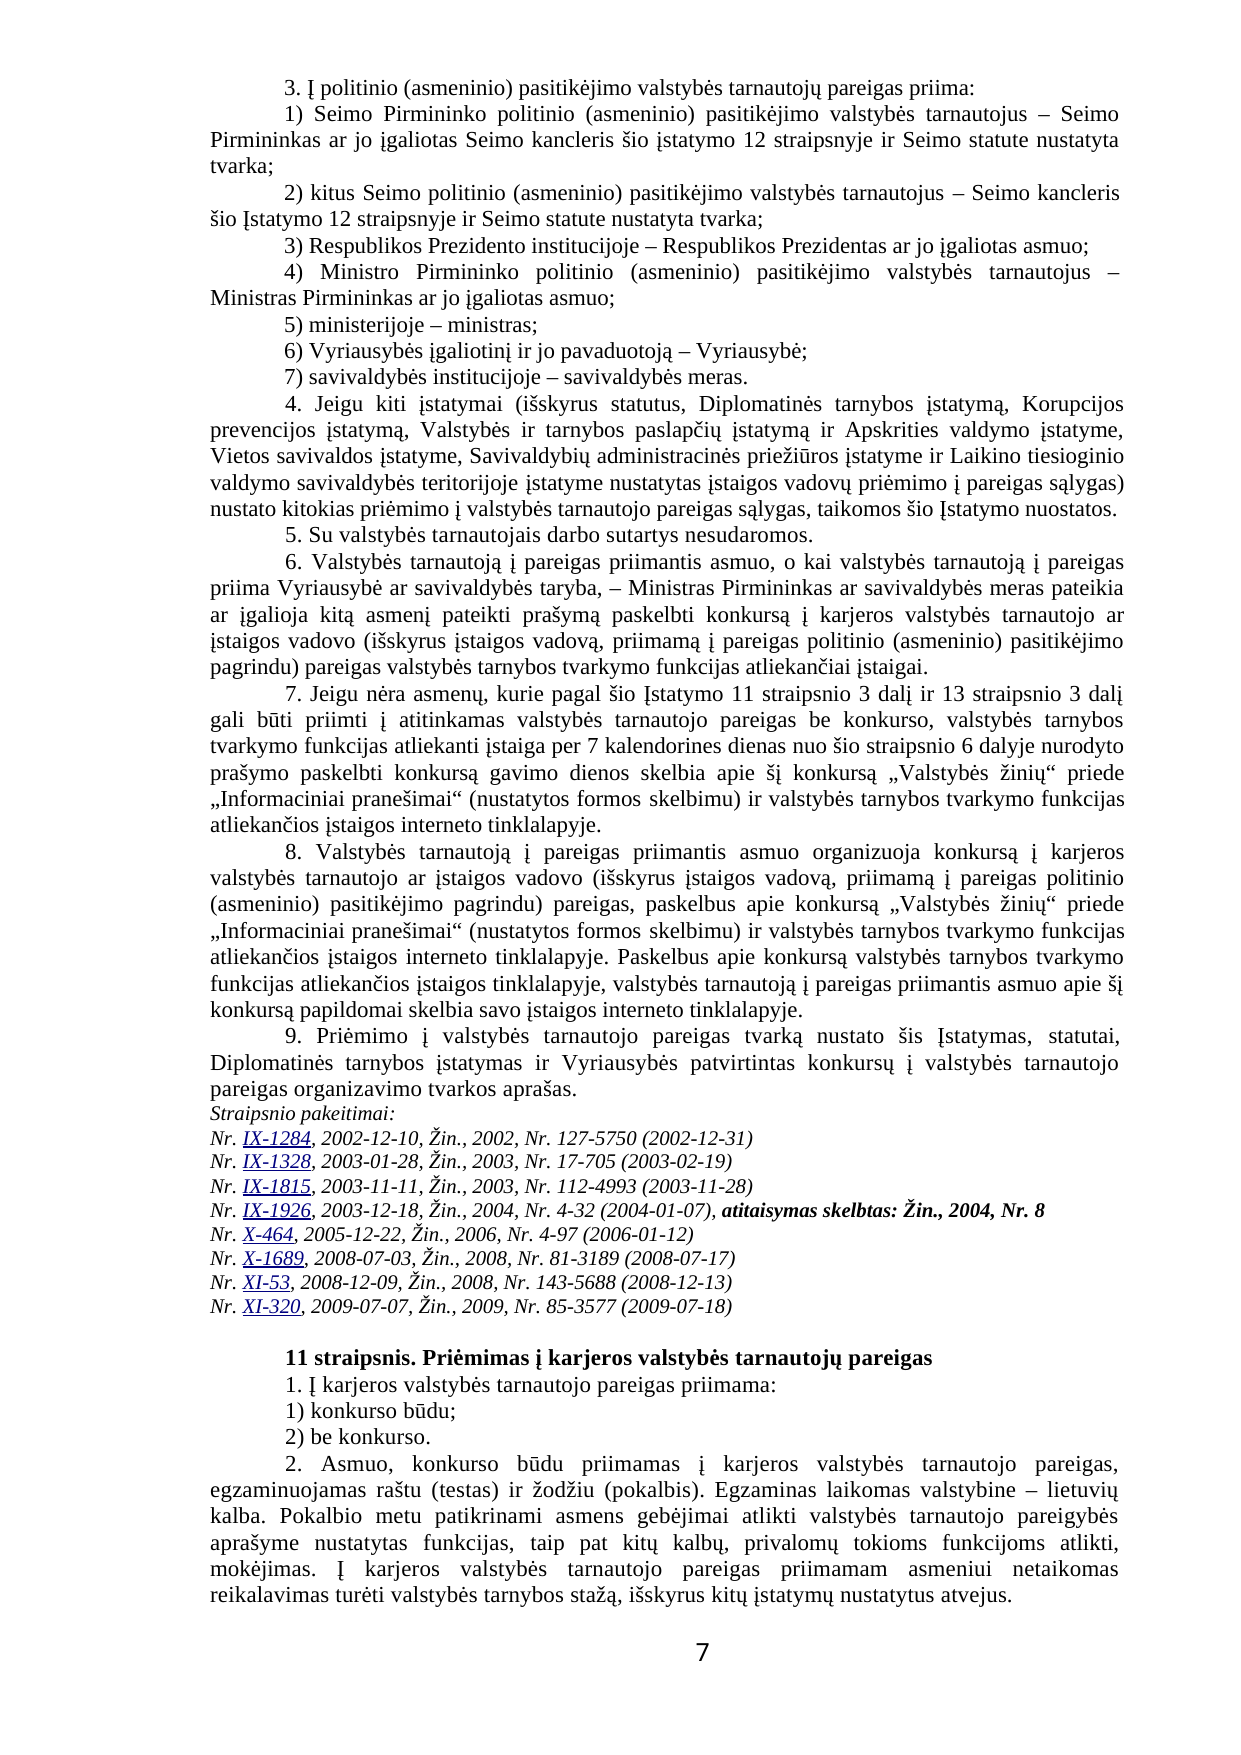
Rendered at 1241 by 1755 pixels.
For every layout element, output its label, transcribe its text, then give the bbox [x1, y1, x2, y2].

text 7) savivaldybės institucijoje – savivaldybės meras. [210, 363, 1120, 390]
text 1. Į karjeros valstybės tarnautojo pareigas priimama: [210, 1371, 1126, 1397]
text 1) konkurso būdu; [210, 1397, 1126, 1423]
text 2. Asmuo, konkurso būdu priimamas į karjeros valstybės tarnautojo pareigas, egzaminuojamas raštu (testas) ir žodžiu (pokalbis). Egzaminas laikomas valstybine – lietuvių kalba. Pokalbio metu patikrinami asmens gebėjimai atlikti valstybės tarnautojo pareigybės aprašyme nustatytas funkcijas, taip pat kitų kalbų, privalomų tokioms funkcijoms atlikti, mokėjimas. Į karjeros valstybės tarnautojo pareigas priimamam asmeniui netaikomas reikalavimas turėti valstybės tarnybos stažą, išskyrus kitų įstatymų nustatytus atvejus. [210, 1450, 1120, 1608]
text 5. Su valstybės tarnautojais darbo sutartys nesudaromos. [210, 522, 1126, 548]
text Nr. X-464, 2005-12-22, Žin., 2006, Nr. 4-97 (2006-01-12) [210, 1222, 1120, 1246]
text Nr. XI-320, 2009-07-07, Žin., 2009, Nr. 85-3577 (2009-07-18) [210, 1294, 1120, 1318]
list 3) Respublikos Prezidento institucijoje – Respublikos Prezidentas ar jo įgaliotas asmuo; [210, 232, 1120, 258]
text Nr. X-1689, 2008-07-03, Žin., 2008, Nr. 81-3189 (2008-07-17) [210, 1246, 1120, 1270]
text Nr. IX-1926, 2003-12-18, Žin., 2004, Nr. 4-32 (2004-01-07), atitaisymas skelbtas: Žin., 2004, Nr. 8 [210, 1198, 1120, 1222]
text 2) be konkurso. [210, 1423, 1126, 1450]
text Nr. XI-53, 2008-12-09, Žin., 2008, Nr. 143-5688 (2008-12-13) [210, 1270, 1120, 1294]
list 2) kitus Seimo politinio (asmeninio) pasitikėjimo valstybės tarnautojus – Seimo kancleris šio Įstatymo 12 straipsnyje ir Seimo statute nustatyta tvarka; [210, 179, 1120, 232]
text 3. Į politinio (asmeninio) pasitikėjimo valstybės tarnautojų pareigas priima: [210, 73, 1120, 100]
list 5) ministerijoje – ministras; [210, 311, 1120, 337]
text Nr. IX-1284, 2002-12-10, Žin., 2002, Nr. 127-5750 (2002-12-31) [210, 1125, 1126, 1149]
text 8. Valstybės tarnautoją į pareigas priimantis asmuo organizuoja konkursą į karjeros valstybės tarnautojo ar įstaigos vadovo (išskyrus įstaigos vadovą, priimamą į pareigas politinio (asmeninio) pasitikėjimo pagrindu) pareigas, paskelbus apie konkursą „Valstybės žinių“ priede „Informaciniai pranešimai“ (nustatytos formos skelbimu) ir valstybės tarnybos tvarkymo funkcijas atliekančios įstaigos interneto tinklalapyje. Paskelbus apie konkursą valstybės tarnybos tvarkymo funkcijas atliekančios įstaigos tinklalapyje, valstybės tarnautoją į pareigas priimantis asmuo apie šį konkursą papildomai skelbia savo įstaigos interneto tinklalapyje. [210, 838, 1126, 1022]
list 4) Ministro Pirmininko politinio (asmeninio) pasitikėjimo valstybės tarnautojus – Ministras Pirmininkas ar jo įgaliotas asmuo; [210, 258, 1120, 311]
text 7. Jeigu nėra asmenų, kurie pagal šio Įstatymo 11 straipsnio 3 dalį ir 13 straipsnio 3 dalį gali būti priimti į atitinkamas valstybės tarnautojo pareigas be konkurso, valstybės tarnybos tvarkymo funkcijas atliekanti įstaiga per 7 kalendorines dienas nuo šio straipsnio 6 dalyje nurodyto prašymo paskelbti konkursą gavimo dienos skelbia apie šį konkursą „Valstybės žinių“ priede „Informaciniai pranešimai“ (nustatytos formos skelbimu) ir valstybės tarnybos tvarkymo funkcijas atliekančios įstaigos interneto tinklalapyje. [210, 680, 1126, 838]
text Straipsnio pakeitimai: [210, 1101, 1126, 1125]
text 4. Jeigu kiti įstatymai (išskyrus statutus, Diplomatinės tarnybos įstatymą, Korupcijos prevencijos įstatymą, Valstybės ir tarnybos paslapčių įstatymą ir Apskrities valdymo įstatyme, Vietos savivaldos įstatyme, Savivaldybių administracinės priežiūros įstatyme ir Laikino tiesioginio valdymo savivaldybės teritorijoje įstatyme nustatytas įstaigos vadovų priėmimo į pareigas sąlygas) nustato kitokias priėmimo į valstybės tarnautojo pareigas sąlygas, taikomos šio Įstatymo nuostatos. [210, 390, 1126, 522]
list 1) Seimo Pirmininko politinio (asmeninio) pasitikėjimo valstybės tarnautojus – Seimo Pirmininkas ar jo įgaliotas Seimo kancleris šio įstatymo 12 straipsnyje ir Seimo statute nustatyta tvarka; [210, 100, 1120, 179]
text 6. Valstybės tarnautoją į pareigas priimantis asmuo, o kai valstybės tarnautoją į pareigas priima Vyriausybė ar savivaldybės taryba, – Ministras Pirmininkas ar savivaldybės meras pateikia ar įgalioja kitą asmenį pateikti prašymą paskelbti konkursą į karjeros valstybės tarnautojo ar įstaigos vadovo (išskyrus įstaigos vadovą, priimamą į pareigas politinio (asmeninio) pasitikėjimo pagrindu) pareigas valstybės tarnybos tvarkymo funkcijas atliekančiai įstaigai. [210, 548, 1126, 680]
text Nr. IX-1328, 2003-01-28, Žin., 2003, Nr. 17-705 (2003-02-19) [210, 1149, 1120, 1173]
text 9. Priėmimo į valstybės tarnautojo pareigas tvarką nustato šis Įstatymas, statutai, Diplomatinės tarnybos įstatymas ir Vyriausybės patvirtintas konkursų į valstybės tarnautojo pareigas organizavimo tvarkos aprašas. [210, 1022, 1120, 1101]
text Nr. IX-1815, 2003-11-11, Žin., 2003, Nr. 112-4993 (2003-11-28) [210, 1173, 1120, 1198]
text 11 straipsnis. Priėmimas į karjeros valstybės tarnautojų pareigas [210, 1344, 1126, 1371]
list 6) Vyriausybės įgaliotinį ir jo pavaduotoją – Vyriausybė; [210, 337, 1120, 363]
